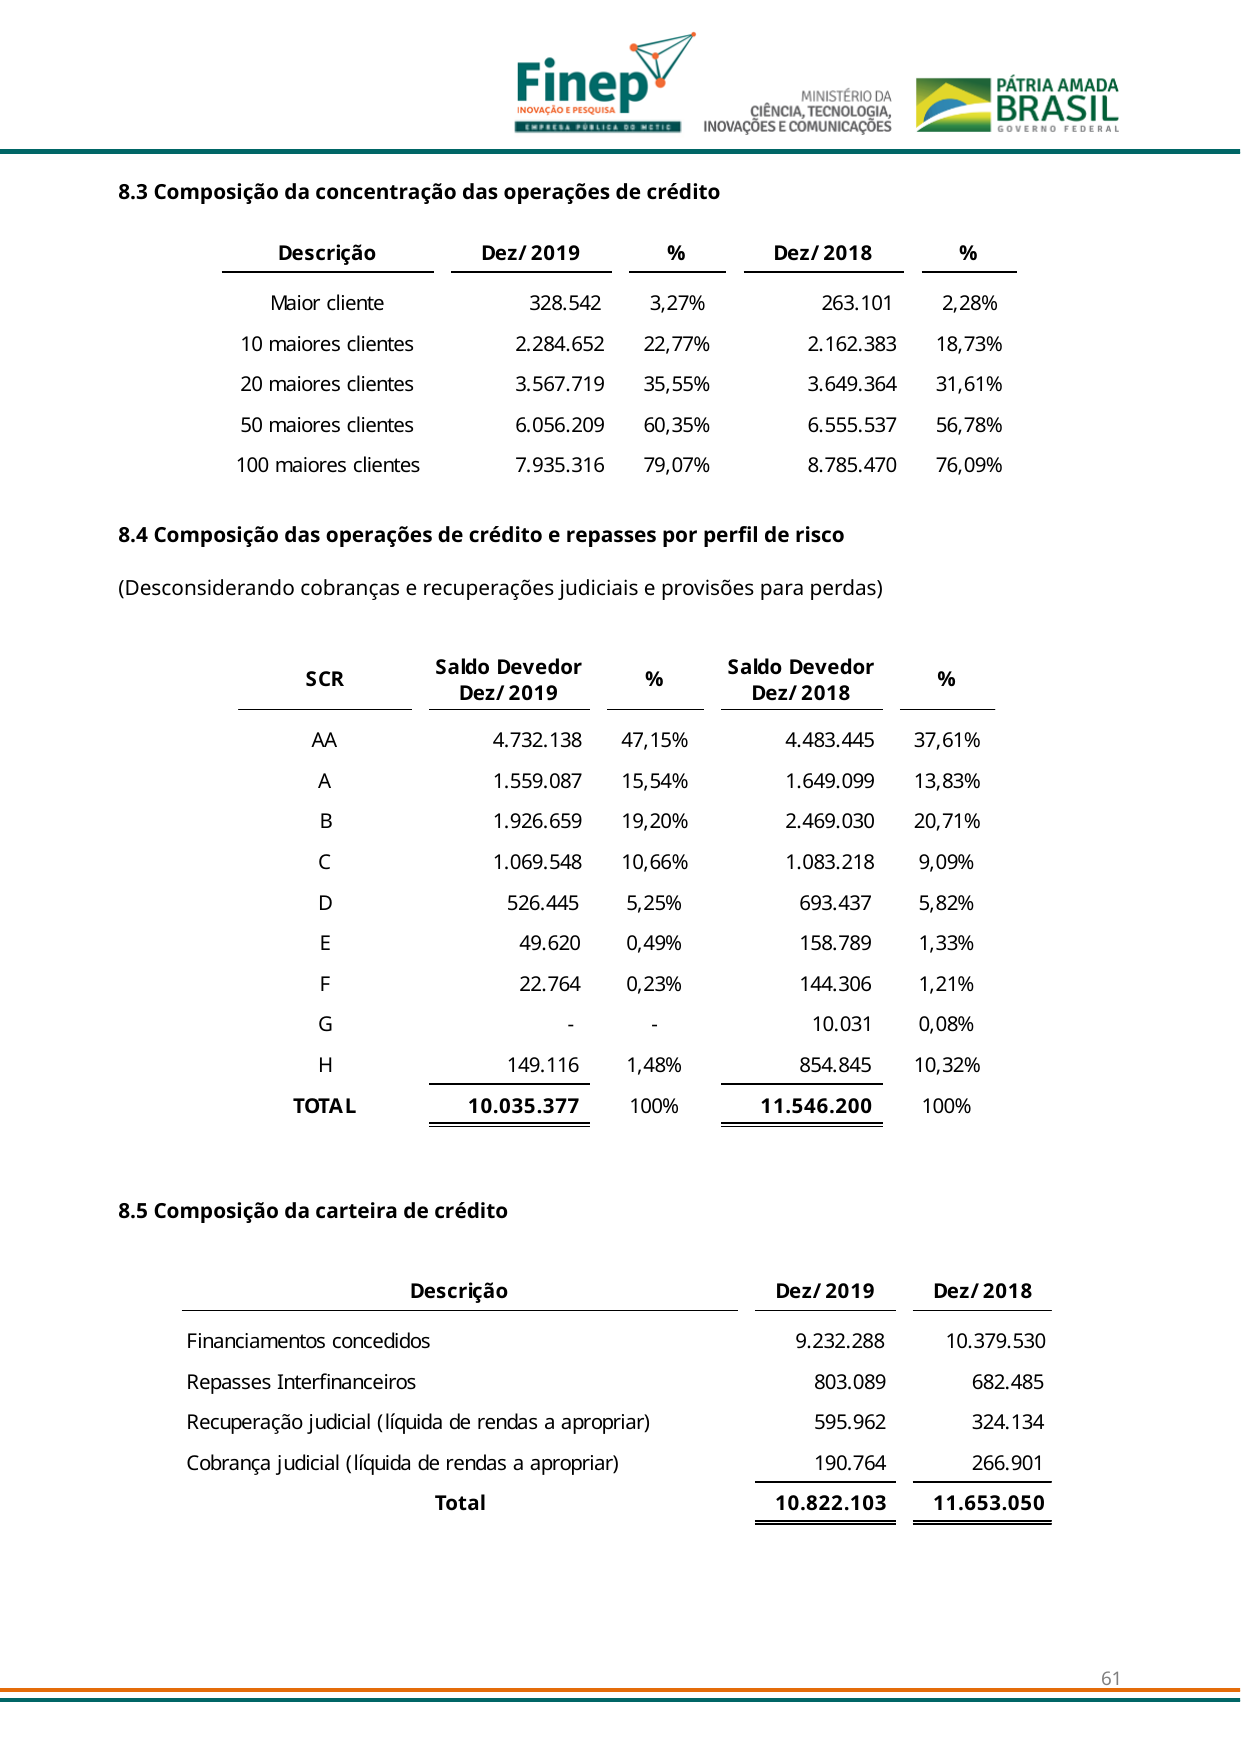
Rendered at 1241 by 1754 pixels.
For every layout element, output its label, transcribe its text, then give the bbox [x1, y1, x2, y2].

subtitle 8.4 Composição das operações de crédito e repasses por perfil de risco [118, 520, 1122, 548]
text (Desconsiderando cobranças e recuperações judiciais e provisões para perdas) [118, 573, 1122, 602]
picture [509, 14, 1122, 149]
subtitle 8.3 Composição da concentração das operações de crédito [118, 177, 1122, 206]
subtitle 8.5 Composição da carteira de crédito [118, 1196, 1122, 1225]
